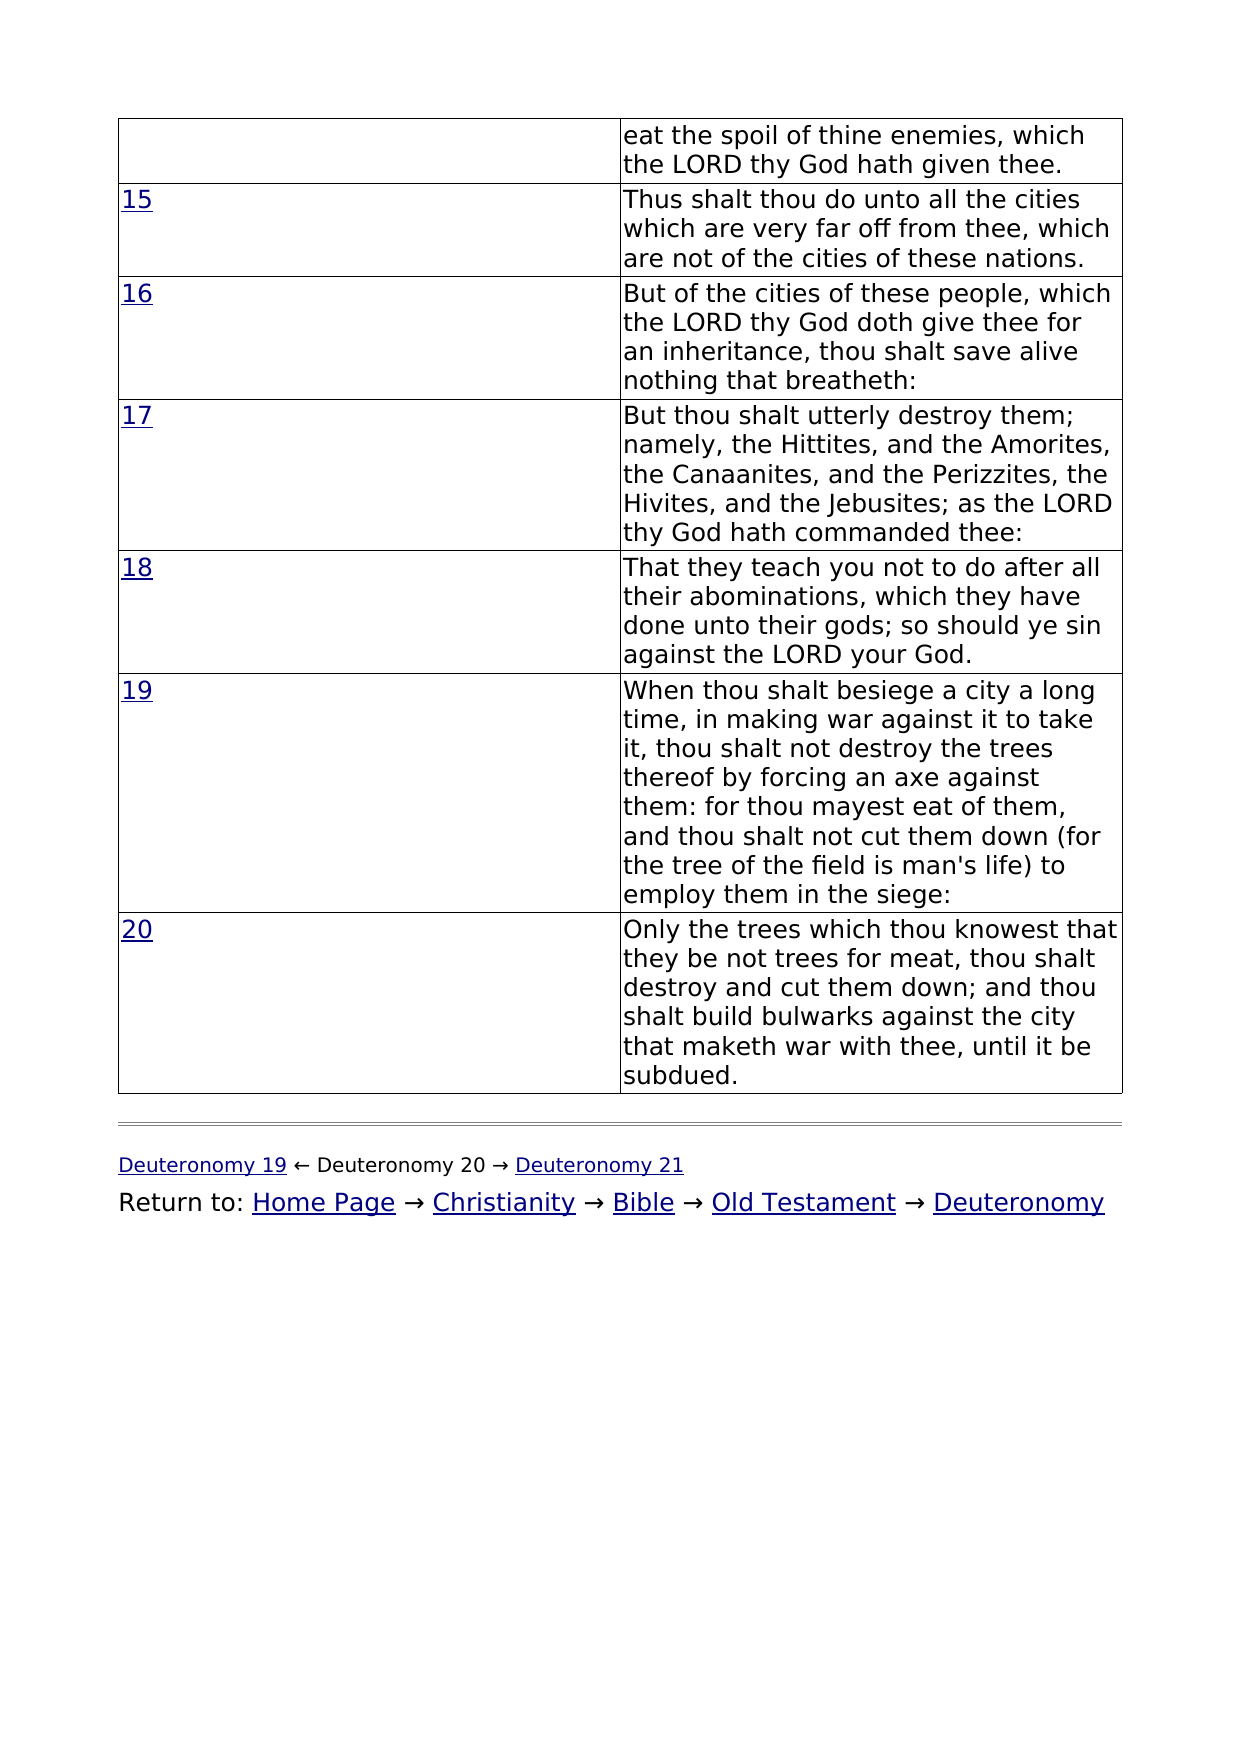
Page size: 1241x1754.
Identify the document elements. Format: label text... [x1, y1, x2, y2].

table_cell When thou shalt besiege a city a long time, in making war against it to take it, thou shalt not destroy the trees thereof by forcing an axe against them: for thou mayest eat of them, and thou shalt not cut them down (for the tree of the field is man's life) to employ them in the siege: [621, 674, 1122, 912]
table_cell [119, 119, 620, 182]
table_cell But thou shalt utterly destroy them; namely, the Hittites, and the Amorites, the Canaanites, and the Perizzites, the Hivites, and the Jebusites; as the LORD thy God hath commanded thee: [621, 400, 1122, 550]
table_cell Only the trees which thou knowest that they be not trees for meat, thou shalt destroy and cut them down; and thou shalt build bulwarks against the city that maketh war with thee, until it be subdued. [621, 913, 1122, 1093]
table_cell But of the cities of these people, which the LORD thy God doth give thee for an inheritance, thou shalt save alive nothing that breatheth: [621, 277, 1122, 398]
text Deuteronomy 19 ← Deuteronomy 20 → Deuteronomy 21 [118, 1154, 1122, 1188]
text Return to: Home Page → Christianity → Bible → Old Testament → Deuteronomy [118, 1188, 1122, 1217]
table_cell That they teach you not to do after all their abominations, which they have done unto their gods; so should ye sin against the LORD your God. [621, 551, 1122, 673]
table_cell 15 [119, 184, 620, 276]
table_cell 17 [119, 400, 620, 550]
table_cell 19 [119, 674, 620, 912]
table_cell Thus shalt thou do unto all the cities which are very far off from thee, which are not of the cities of these nations. [621, 184, 1122, 276]
table_cell eat the spoil of thine enemies, which the LORD thy God hath given thee. [621, 119, 1122, 182]
table_cell 16 [119, 277, 620, 398]
table_cell 20 [119, 913, 620, 1093]
table_cell 18 [119, 551, 620, 673]
